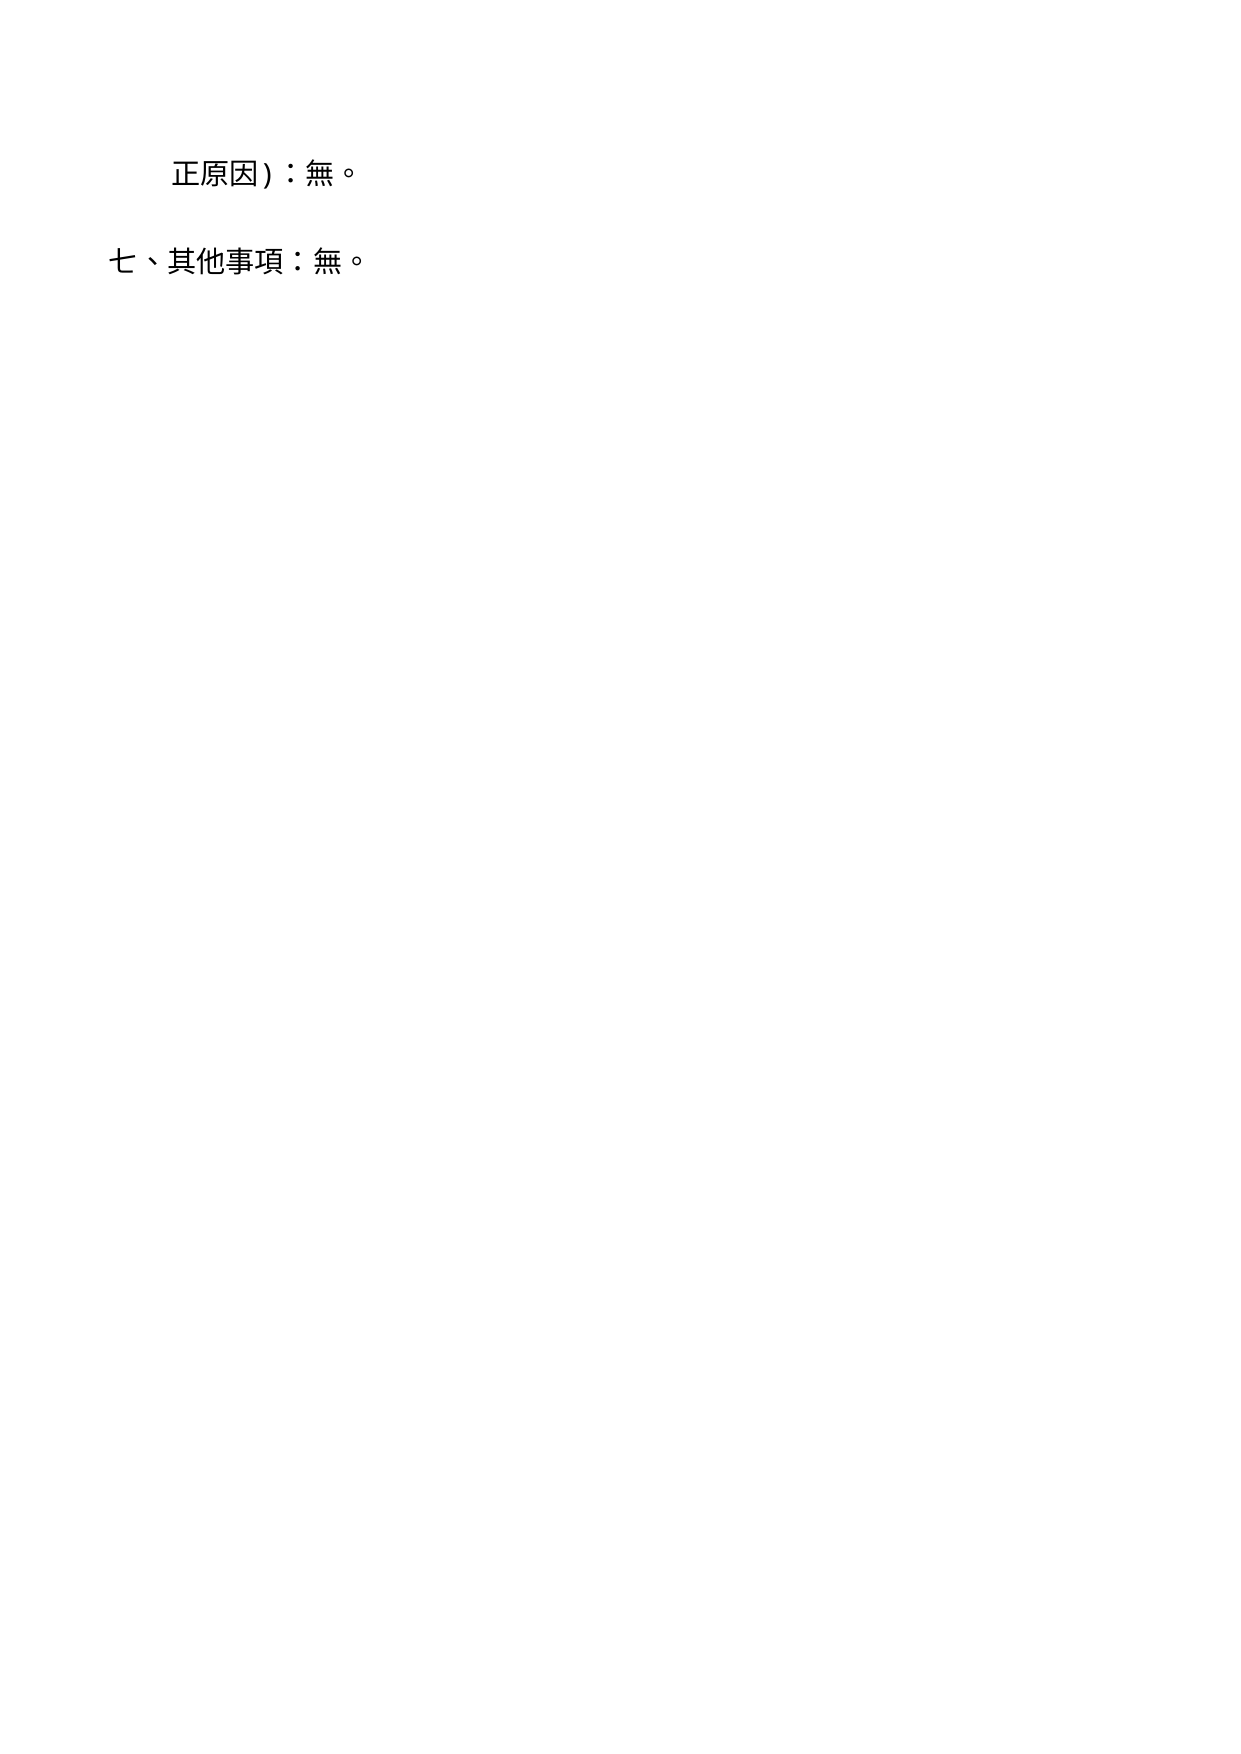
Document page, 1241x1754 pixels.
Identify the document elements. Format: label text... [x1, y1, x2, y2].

table_header 統計資料背景說明 資料種類：社會保護統計 資料項目：桃園市兒童及少年性剝削案件辦理情形 一、發布及編製機關單位 ＊發布機關、單位：桃園市政府社會局會計室 ＊編製單位：桃園市政府家庭暴力暨性侵害防治中心 ＊聯絡電話：(03)3322101#6444 ＊傳真：(03)3348721 ＊電子信箱：10075291@mail.tycg.gov.tw 二、發布形式 ＊口頭： ( )記者會或說明會 ＊書面： ( )新聞稿 ( )報表 ( )書刊，刊名： ＊電子媒體： ( )線上書刊及資料庫， 網址： ( )磁片 ( )光碟片 (√)其他 Open Document File (odf)、Portable Document Format (pdf) 或Excel檔案。 三、資料範圍、週期及時效 ＊統計地區範圍及對象：凡本市依據兒童及少年性剝削防制條例規定所執行案件，均為統計對象。 ＊統計標準時間：上半年以1至6月、下半年以7至12月之事實為準。 ＊統計項目定義： (一)責任報告(通報)：係指依「兒童及少年性剝削防制條例」第7條規定之責任人員(含醫事人員、社會工作人員…)，知有本條例應保護之兒童或少年，或知有性剝削犯罪嫌疑人，應即向當地直轄市、縣（市）主管機關或第5條所定機關或人員報告。 (二)案件類型：係指直轄市、縣（市）主管機關受理報告，扣除案類不適用、重複通報案件後，依「兒童及少年性剝削防制條例」第2條第1項各款選擇最符合該事件之案件類型。(單選) (三)派員陪同偵訊件數：係指受理報告後，有指派社會工作人員陪同該個案製作筆錄或偵訊之件數。 (四)評估處理情形：係指依「兒童及少年性剝削防制條例」第15條規定，檢察官、司法警察官及司法警察查獲及救援被害人後，於24小時內將被害人交由當地直轄市、縣（市）主管機關，或直轄市、縣（市）主管機關接獲報告、自行發現，或被害人自行求助，主管機關管轄案件對被害人之評估處理情形。 1.經評估列為保護個案：係指主管機關依兒童及少年性剝削防制條例第15條第2項所為之處置作為，並分項就「通知父母、監護人或親屬帶回」、「送交適當場所緊急安置」、「其他必要之保護及協助」予以計算。 2.經評估不列為保護個案：有關「轉介相關服務資源」，係指主管機關依兒童及少年性剝削防制條例第15條第3項，視被害人需求轉介相關服務資源協助者；有關「無轉介服務」，係指主管機關依兒童及少年性剝削防制條例第15條評估後，被害人未列為保護個案且無轉介其他資源提供協助。 (五)被害人重複進入性剝削服務體系情形：係統計被害人在性剝削服務體系有無一次以上之開案/結案紀錄。 1.無開案紀錄。 2.有開案紀錄，分為「在案中」及「已結案」。 (六)運用網路犯罪情形：行為人對被害人之「接觸手段」、「散布管道」至少有1項係為透過網路方式為之，且有「性勒索」、「性誘拐」或「性影像外流」其中一項之犯罪事件類型者。 1.社群網站-係指如Facebook、Instagram、Twitter、Dcard等。 2.通訊軟體-係指如Line、Messenger、 telegram等。 3.雲端儲存空間-係指如Google雲端、One drive、risu等。 4.網路論壇或部落格-係指如卡提諾、捷克論壇、隨意窩、痞客邦、PTT等。 5.其他平臺或軟體-含括交友軟體、網路遊戲平臺、影音平臺等。 (七)性別「其他」係指不同的性別認同；「不詳」係指受理通報人員因故難以勾選被害人之性別，如：聯繫不上當事人或重要關係人以確認性別等。 ＊統計單位：件次、件、人次。 ＊統計分類：依「報告來源」、「案件類型」、｢派員陪同偵訊件數」、「評估處理情形」、｢被害人重複進入性剝削服務體系情形」及「運用網路犯罪情形」分。 ＊發布週期(指資料編製或產生之頻率，如月、季、年等)：半年。 ＊時效(指統計標準時間至資料發布時間之間隔時間)：2個月又5日。 ＊資料變革：無。 四、公開資料發布訊息 ＊預告發布日期(含預告方式及週期)：每半年終了後2個月又5日(遇假日順延)以報表、網際網路發布。 ＊同步發送單位(說明資料發布時同步發送之單位或可同步查得該資料之網址)：衛生福利部統計處、桃園市政府主計處。 五、資料品質 ＊統計指標編製方法與資料來源說明：依據本府登記之兒童少年性剝削案件資料彙編。 ＊統計資料交叉查核及確保資料合理性之機制(說明各項資料之相互關係及不同資料來源之相關統計差異性)：評估處理情形(件)之經評估列為保護個案 +經評估不列為保護個案-轉介相關服務資源+不開案之總計=其該男、女、其他及不詳之加總。 六、須注意及預定改變之事項(說明預定修正之資料、定義、統計方法等及其修正原因)：無。 七、其他事項：無。 [98, 105, 1155, 280]
